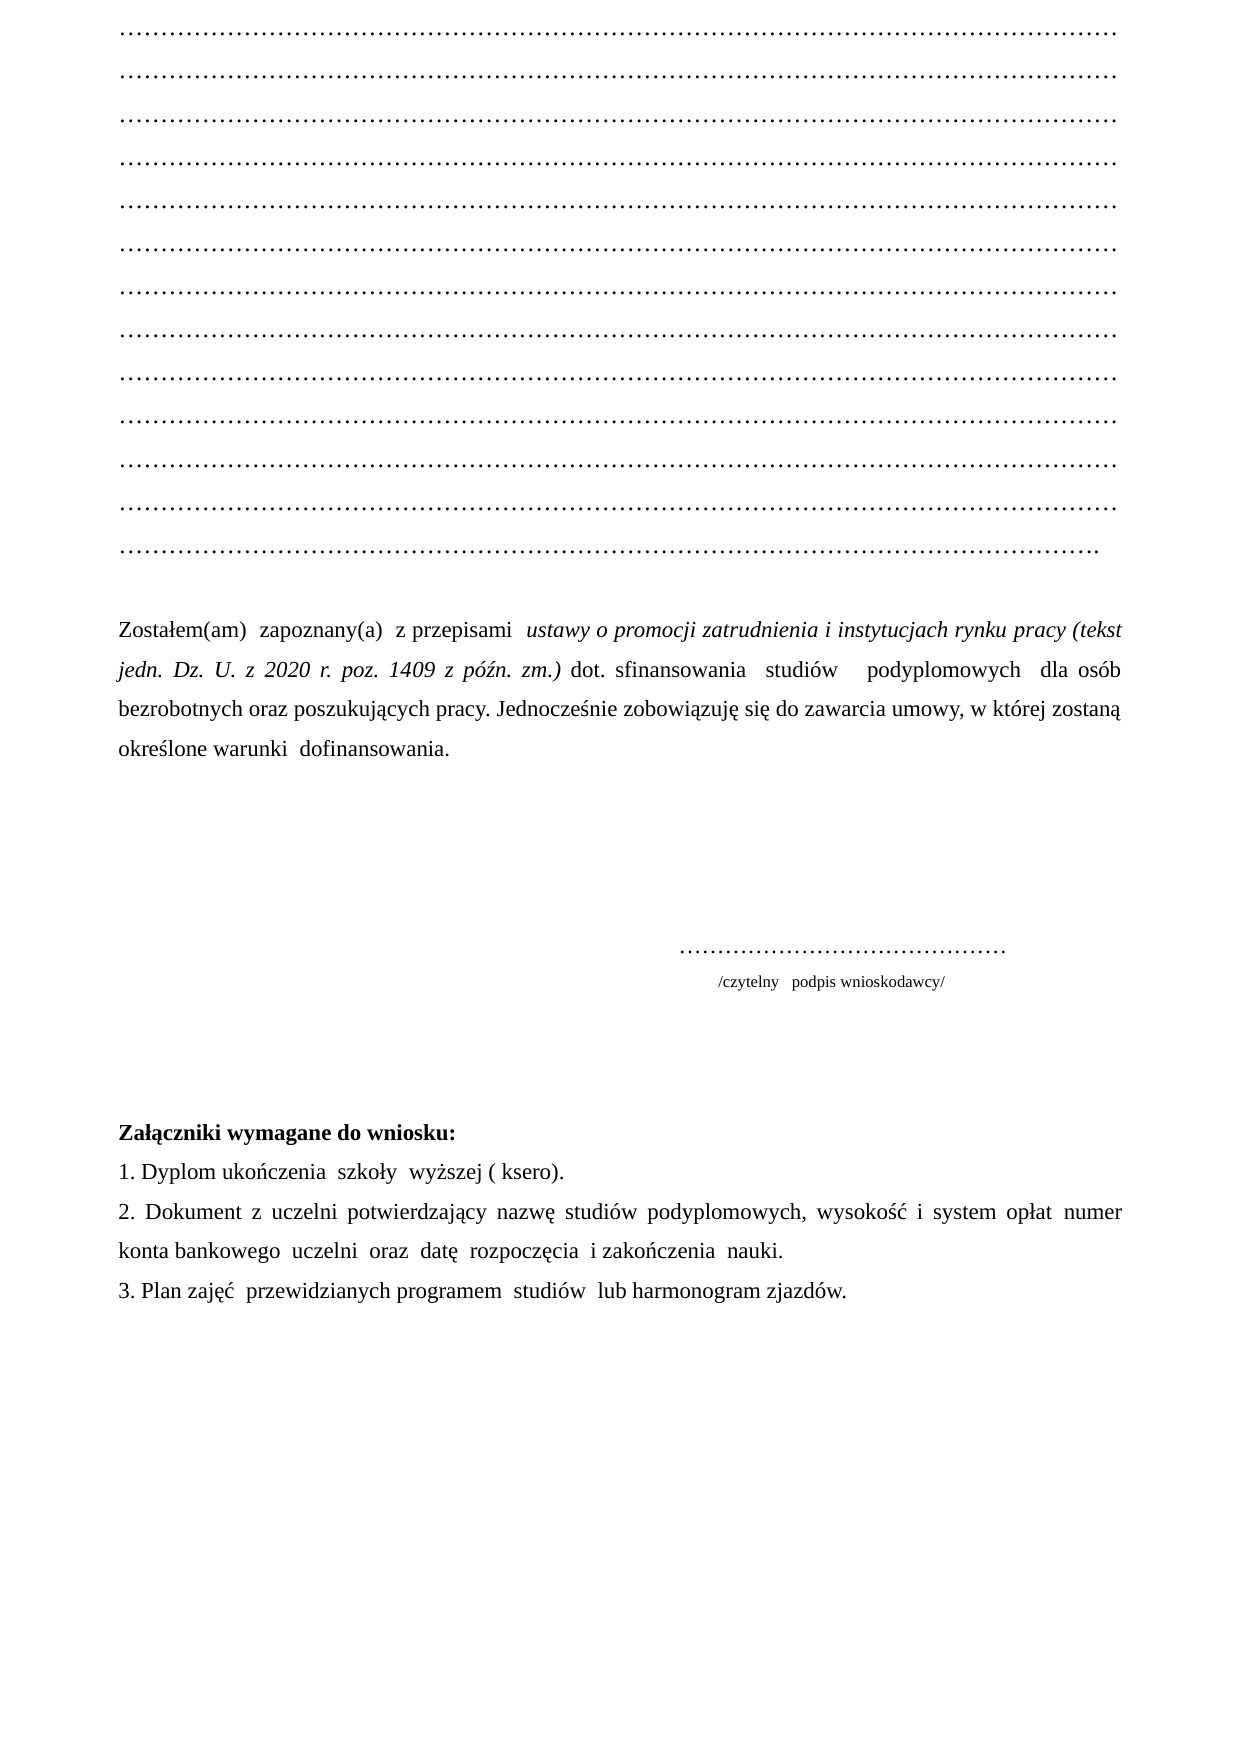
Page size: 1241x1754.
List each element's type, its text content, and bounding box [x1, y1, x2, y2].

text 1. Dyplom ukończenia szkoły wyższej ( ksero). [118, 1158, 1122, 1184]
text Załączniki wymagane do wniosku: [118, 1119, 1122, 1145]
text /czytelny podpis wnioskodawcy/ [118, 972, 1122, 991]
text ………………………………………………………………………………………………………………………………………………………………………………………………………………………………………………………………………………………………………………………………………………………………………………………………………………………………………………………………………………………………………………………………………………………………………………………………………………………………………………………………………………………………………………………………………………………………………………………………………………………………………………………………………………………………………………………………………………………………………………………………………………………………………………………………………………………………………………………………………………………………………………………………………………………………………………………………………………………………………………………………………………………………………………………………………………………………………. [118, 12, 1122, 559]
text 3. Plan zajęć przewidzianych programem studiów lub harmonogram zjazdów. [118, 1277, 1122, 1303]
text Zostałem(am) zapoznany(a) z przepisami ustawy o promocji zatrudnienia i instytucjach rynku pracy (tekst jedn. Dz. U. z 2020 r. poz. 1409 z późn. zm.) dot. sfinansowania studiów podyplomowych dla osób bezrobotnych oraz poszukujących pracy. Jednocześnie zobowiązuję się do zawarcia umowy, w której zostaną określone warunki dofinansowania. [118, 616, 1122, 761]
text 2. Dokument z uczelni potwierdzający nazwę studiów podyplomowych, wysokość i system opłat numer konta bankowego uczelni oraz datę rozpoczęcia i zakończenia nauki. [118, 1198, 1122, 1263]
text ……………………………………. [118, 932, 1122, 958]
